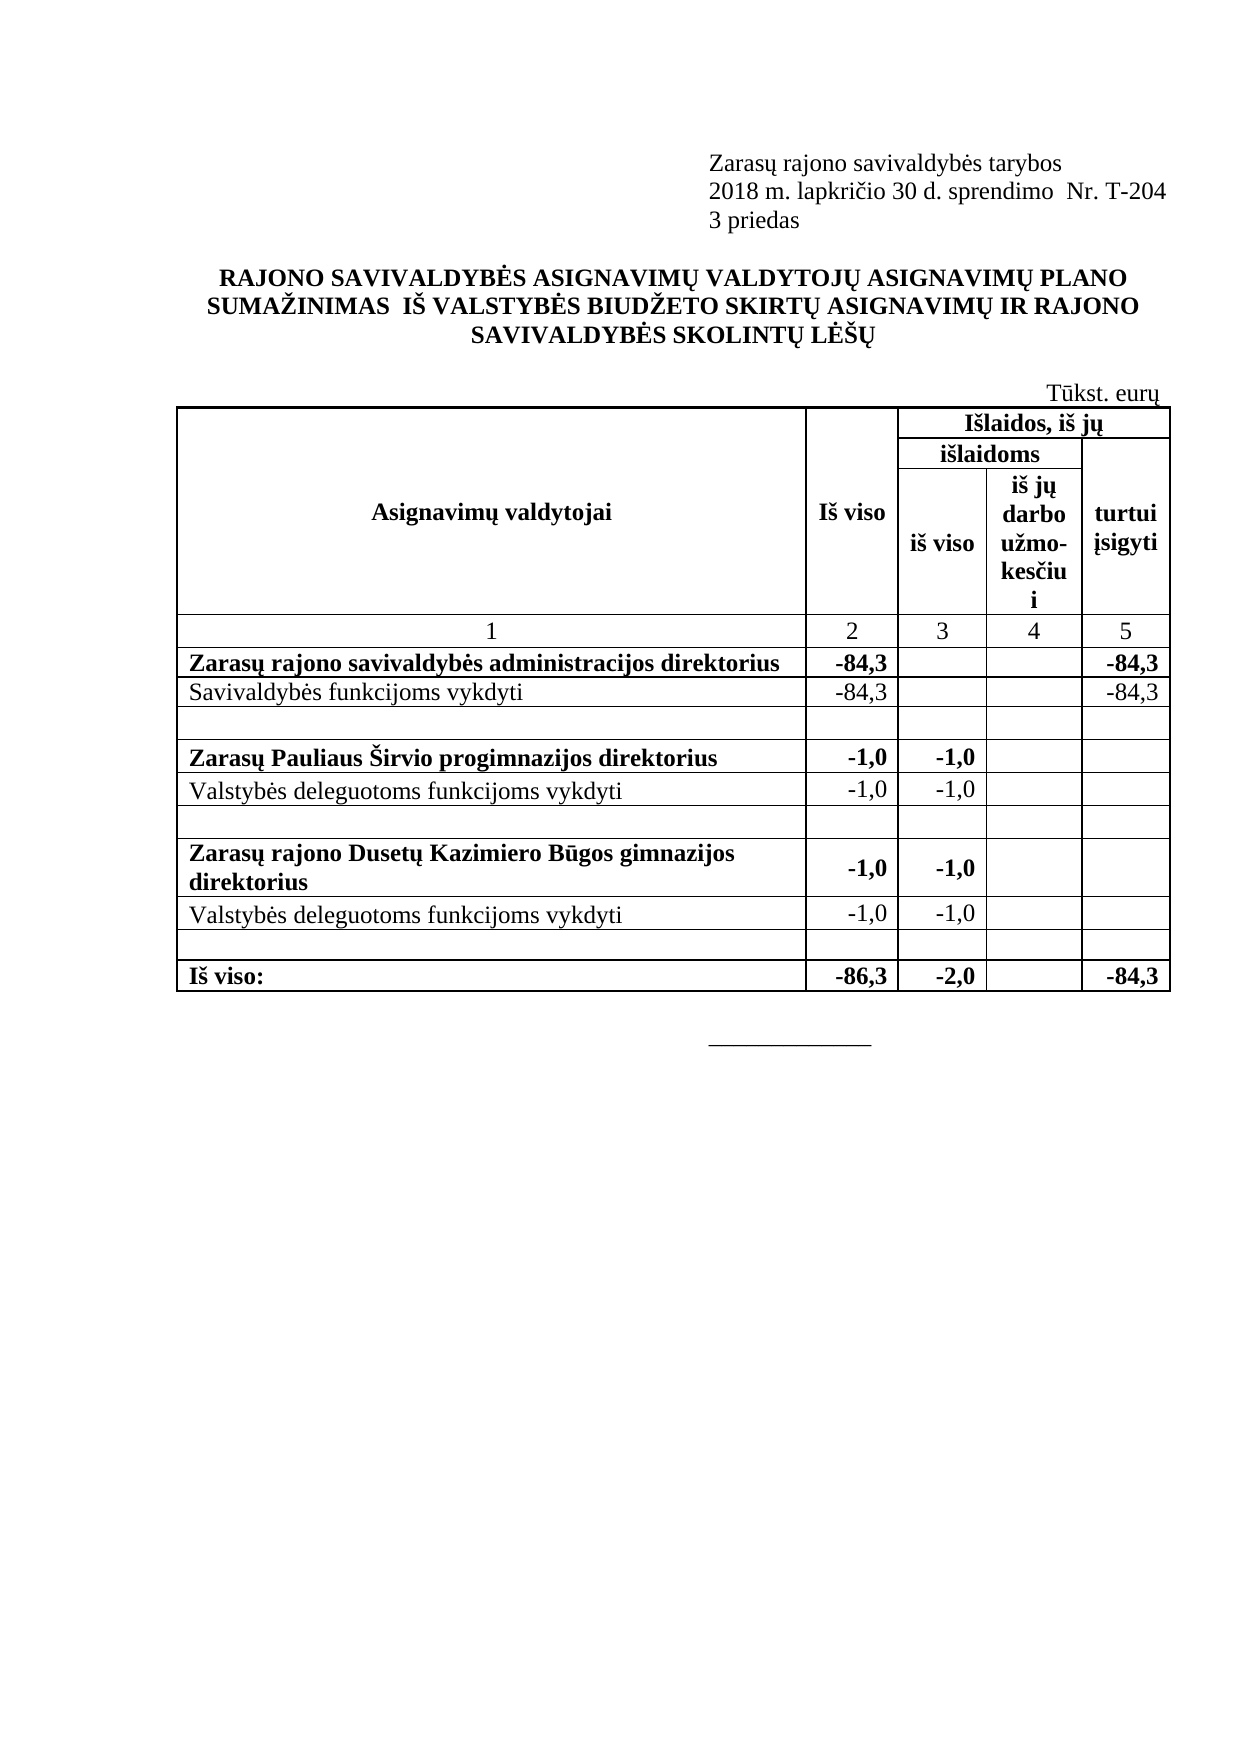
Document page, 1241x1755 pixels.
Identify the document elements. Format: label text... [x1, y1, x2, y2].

table_cell [987, 740, 1081, 772]
table_cell [987, 648, 1081, 676]
table_cell [178, 806, 805, 837]
table_cell -1,0 [807, 897, 897, 929]
table_cell Zarasų Pauliaus Širvio progimnazijos direktorius [178, 740, 805, 772]
table_cell -1,0 [807, 773, 897, 805]
table_cell iš jų darbo užmo-kesčiui [987, 469, 1081, 614]
table_cell Valstybės deleguotoms funkcijoms vykdyti [178, 897, 805, 929]
table_cell -84,3 [1083, 648, 1169, 676]
table_header Asignavimų valdytojai [178, 409, 805, 614]
table_cell išlaidoms [899, 439, 1081, 468]
table_cell [1083, 773, 1169, 805]
text Tūkst. eurų [177, 378, 1169, 406]
table_cell 3 [899, 615, 986, 647]
table_cell -1,0 [899, 839, 986, 896]
table_cell [1083, 740, 1169, 772]
table_cell Iš viso: [178, 961, 805, 989]
table_cell -84,3 [1083, 961, 1169, 989]
table_cell [178, 930, 805, 959]
table_cell [899, 648, 986, 676]
table_header Iš viso [807, 409, 897, 614]
table_cell -1,0 [899, 740, 986, 772]
text RAJONO SAVIVALDYBĖS ASIGNAVIMŲ VALDYTOJŲ ASIGNAVIMŲ PLANO SUMAŽINIMAS IŠ VALSTYBĖS BIUDŽETO SKIRTŲ ASIGNAVIMŲ IR RAJONO SAVIVALDYBĖS SKOLINTŲ LĖŠŲ [177, 263, 1169, 349]
table_cell [987, 773, 1081, 805]
table_cell [987, 678, 1081, 706]
table_cell [1083, 930, 1169, 959]
table_cell [987, 839, 1081, 896]
table_cell [1083, 839, 1169, 896]
table_cell Zarasų rajono savivaldybės administracijos direktorius [178, 648, 805, 676]
table_cell [987, 930, 1081, 959]
table_cell Valstybės deleguotoms funkcijoms vykdyti [178, 773, 805, 805]
table_cell Savivaldybės funkcijoms vykdyti [178, 678, 805, 706]
table_cell iš viso [899, 469, 986, 614]
table_cell [899, 806, 986, 837]
table_cell [1083, 707, 1169, 739]
text _____________ [709, 1020, 1169, 1049]
table_cell [987, 897, 1081, 929]
table_cell -1,0 [807, 839, 897, 896]
table_cell [987, 806, 1081, 837]
text Zarasų rajono savivaldybės tarybos [709, 148, 1167, 176]
table_cell -2,0 [899, 961, 986, 989]
table_cell turtui įsigyti [1083, 439, 1169, 614]
table_cell -86,3 [807, 961, 897, 989]
text 3 priedas [709, 205, 844, 234]
table_cell Zarasų rajono Dusetų Kazimiero Būgos gimnazijos direktorius [178, 839, 805, 896]
table_cell [899, 707, 986, 739]
table_cell [807, 930, 897, 959]
table_cell [178, 707, 805, 739]
table_cell [1083, 897, 1169, 929]
text 2018 m. lapkričio 30 d. sprendimo Nr. T-204 [709, 176, 1167, 205]
table_cell [987, 961, 1081, 989]
table_cell 2 [807, 615, 897, 647]
table_cell -84,3 [807, 648, 897, 676]
table_cell -1,0 [899, 773, 986, 805]
table_cell [1083, 806, 1169, 837]
table_cell [899, 930, 986, 959]
table_cell -1,0 [899, 897, 986, 929]
table_cell [807, 707, 897, 739]
table_cell 4 [987, 615, 1081, 647]
table_cell 5 [1083, 615, 1169, 647]
table_cell [807, 806, 897, 837]
table_header Išlaidos, iš jų [899, 409, 1169, 437]
table_cell -1,0 [807, 740, 897, 772]
table_cell [987, 707, 1081, 739]
table_cell -84,3 [1083, 678, 1169, 706]
table_cell [899, 678, 986, 706]
table_cell 1 [178, 615, 805, 647]
table_cell -84,3 [807, 678, 897, 706]
